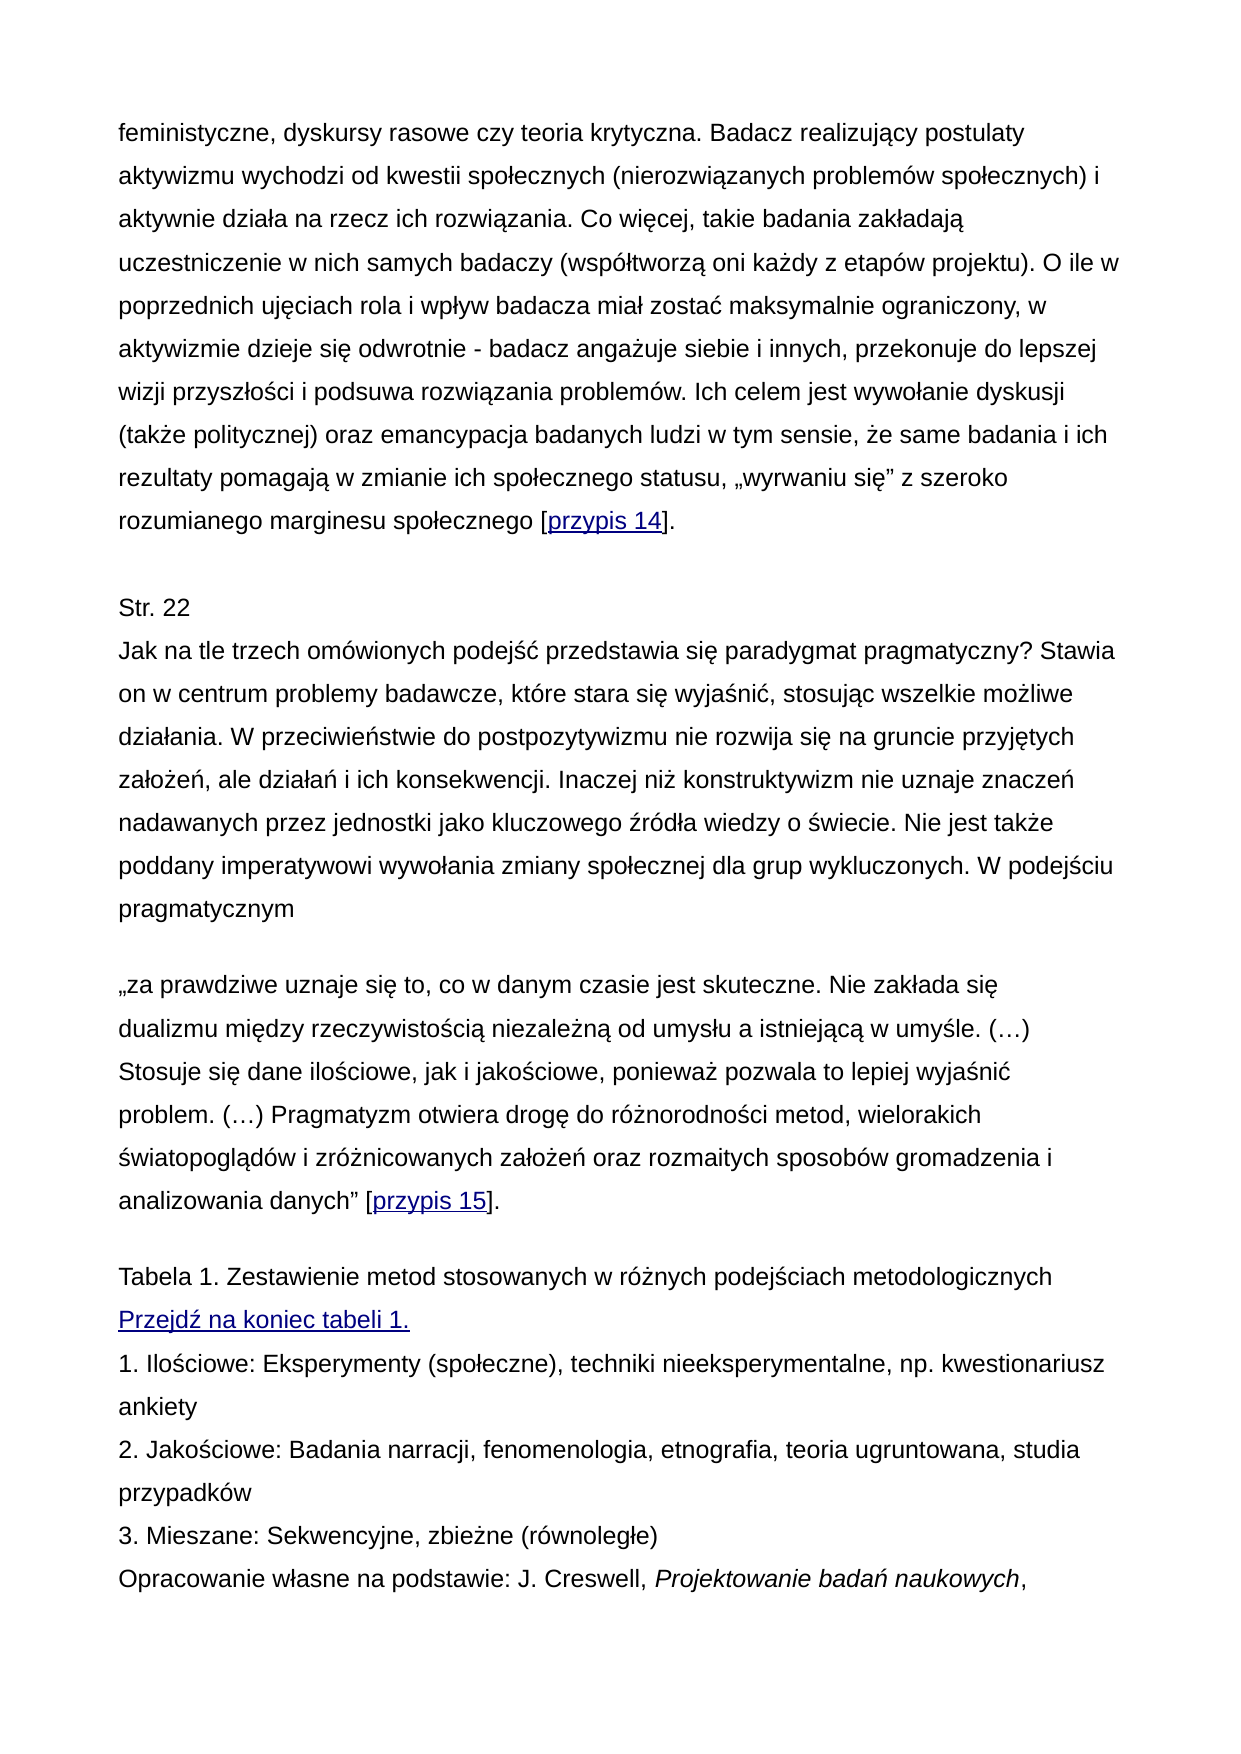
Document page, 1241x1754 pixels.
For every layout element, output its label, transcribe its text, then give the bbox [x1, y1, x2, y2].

text 1. Ilościowe: Eksperymenty (społeczne), techniki nieeksperymentalne, np. kwestionariusz ankiety [118, 1348, 1122, 1420]
text Opracowanie własne na podstawie: J. Creswell, Projektowanie badań naukowych, [118, 1564, 1122, 1593]
text 3. Mieszane: Sekwencyjne, zbieżne (równoległe) [118, 1521, 1122, 1550]
text Str. 22 [118, 592, 1122, 621]
text „za prawdziwe uznaje się to, co w danym czasie jest skuteczne. Nie zakłada się dualizmu między rzeczywistością niezależną od umysłu a istniejącą w umyśle. (…) Stosuje się dane ilościowe, jak i jakościowe, ponieważ pozwala to lepiej wyjaśnić problem. (…) Pragmatyzm otwiera drogę do różnorodności metod, wielorakich światopoglądów i zróżnicowanych założeń oraz rozmaitych sposobów gromadzenia i analizowania danych” [przypis 15]. [118, 937, 1122, 1248]
text Jak na tle trzech omówionych podejść przedstawia się paradygmat pragmatyczny? Stawia on w centrum problemy badawcze, które stara się wyjaśnić, stosując wszelkie możliwe działania. W przeciwieństwie do postpozytywizmu nie rozwija się na gruncie przyjętych założeń, ale działań i ich konsekwencji. Inaczej niż konstruktywizm nie uznaje znaczeń nadawanych przez jednostki jako kluczowego źródła wiedzy o świecie. Nie jest także poddany imperatywowi wywołania zmiany społecznej dla grup wykluczonych. W podejściu pragmatycznym [118, 636, 1122, 923]
text 2. Jakościowe: Badania narracji, fenomenologia, etnografia, teoria ugruntowana, studia przypadków [118, 1435, 1122, 1507]
text Tabela 1. Zestawienie metod stosowanych w różnych podejściach metodologicznych Przejdź na koniec tabeli 1. [118, 1262, 1122, 1334]
text feministyczne, dyskursy rasowe czy teoria krytyczna. Badacz realizujący postulaty aktywizmu wychodzi od kwestii społecznych (nierozwiązanych problemów społecznych) i aktywnie działa na rzecz ich rozwiązania. Co więcej, takie badania zakładają uczestniczenie w nich samych badaczy (współtworzą oni każdy z etapów projektu). O ile w poprzednich ujęciach rola i wpływ badacza miał zostać maksymalnie ograniczony, w aktywizmie dzieje się odwrotnie - badacz angażuje siebie i innych, przekonuje do lepszej wizji przyszłości i podsuwa rozwiązania problemów. Ich celem jest wywołanie dyskusji (także politycznej) oraz emancypacja badanych ludzi w tym sensie, że same badania i ich rezultaty pomagają w zmianie ich społecznego statusu, „wyrwaniu się” z szeroko rozumianego marginesu społecznego [przypis 14]. [118, 118, 1122, 535]
